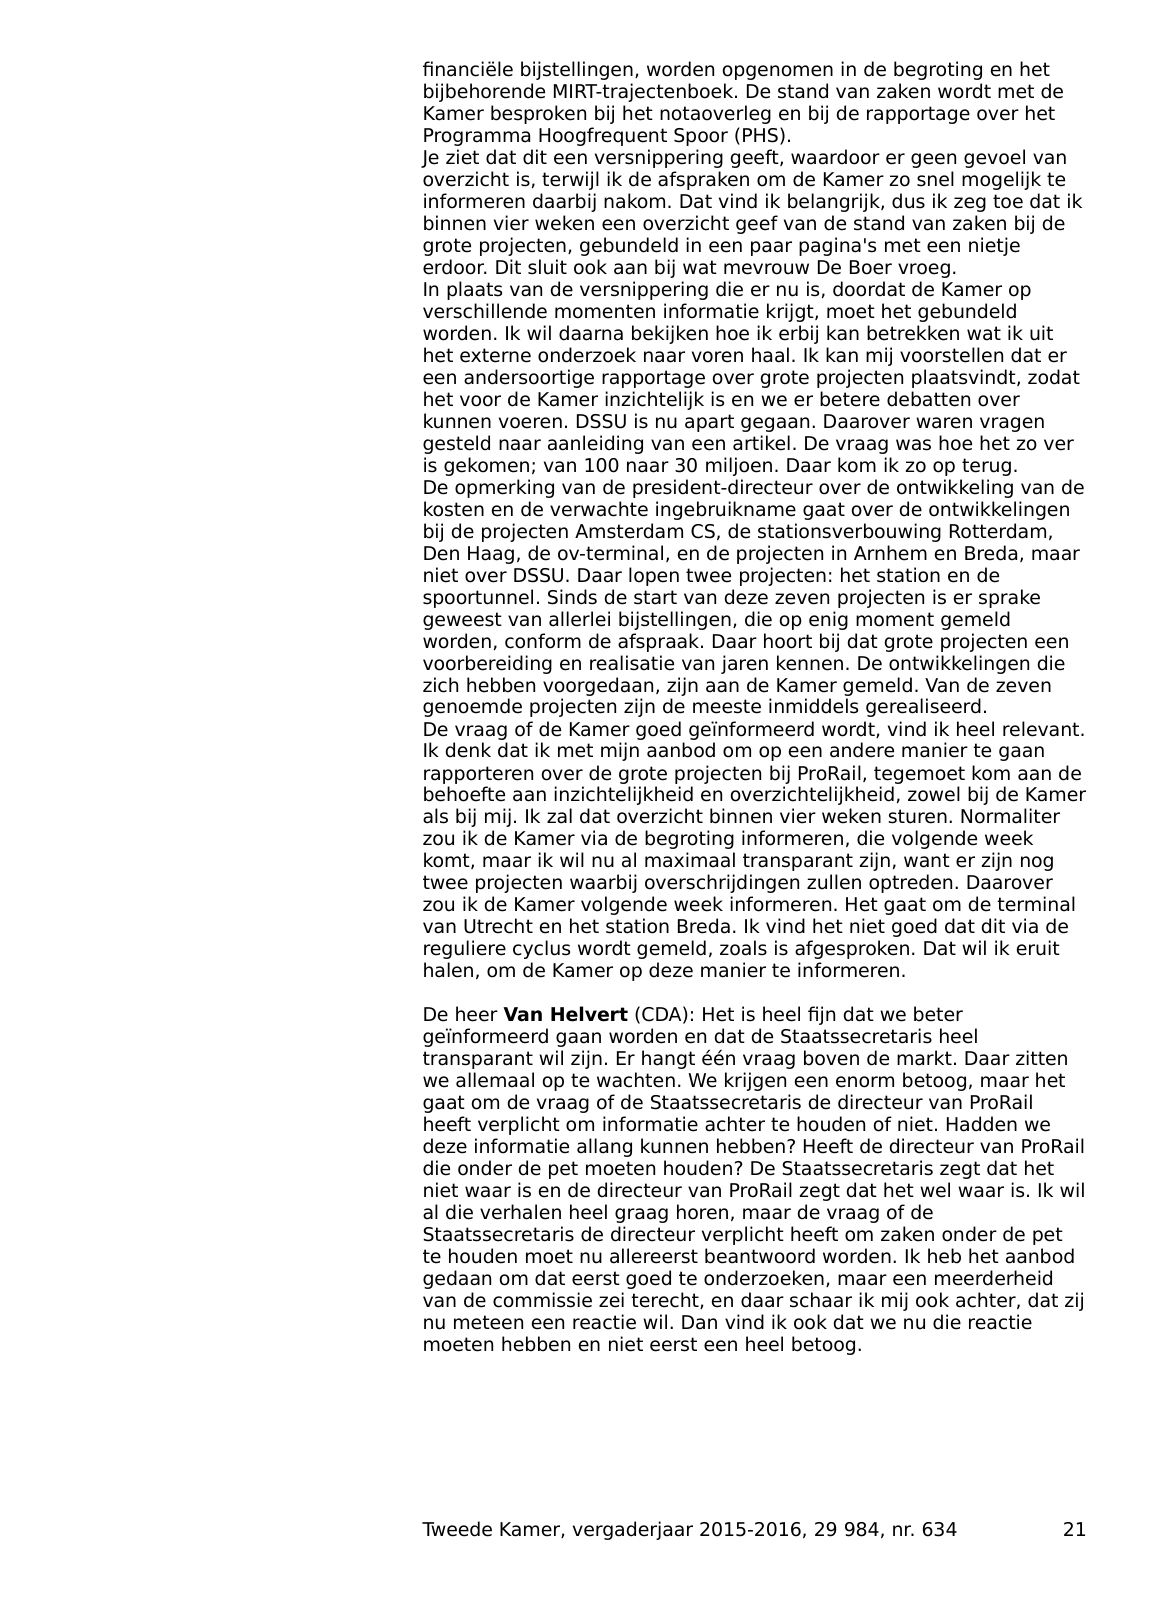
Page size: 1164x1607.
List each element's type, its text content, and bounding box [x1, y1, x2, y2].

text De vraag of de Kamer goed geïnformeerd wordt, vind ik heel relevant. Ik denk dat ik met mijn aanbod om op een andere manier te gaan rapporteren over de grote projecten bij ProRail, tegemoet kom aan de behoefte aan inzichtelijkheid en overzichtelijkheid, zowel bij de Kamer als bij mij. Ik zal dat overzicht binnen vier weken sturen. Normaliter zou ik de Kamer via de begroting informeren, die volgende week komt, maar ik wil nu al maximaal transparant zijn, want er zijn nog twee projecten waarbij overschrijdingen zullen optreden. Daarover zou ik de Kamer volgende week informeren. Het gaat om de terminal van Utrecht en het station Breda. Ik vind het niet goed dat dit via de reguliere cyclus wordt gemeld, zoals is afgesproken. Dat wil ik eruit halen, om de Kamer op deze manier te informeren. [422, 718, 1087, 982]
text De opmerking van de president-directeur over de ontwikkeling van de kosten en de verwachte ingebruikname gaat over de ontwikkelingen bij de projecten Amsterdam CS, de stationsverbouwing Rotterdam, Den Haag, de ov-terminal, en de projecten in Arnhem en Breda, maar niet over DSSU. Daar lopen twee projecten: het station en de spoortunnel. Sinds de start van deze zeven projecten is er sprake geweest van allerlei bijstellingen, die op enig moment gemeld worden, conform de afspraak. Daar hoort bij dat grote projecten een voorbereiding en realisatie van jaren kennen. De ontwikkelingen die zich hebben voorgedaan, zijn aan de Kamer gemeld. Van de zeven genoemde projecten zijn de meeste inmiddels gerealiseerd. [422, 477, 1087, 718]
text financiële bijstellingen, worden opgenomen in de begroting en het bijbehorende MIRT-trajectenboek. De stand van zaken wordt met de Kamer besproken bij het notaoverleg en bij de rapportage over het Programma Hoogfrequent Spoor (PHS). [422, 59, 1087, 147]
text De heer Van Helvert (CDA): Het is heel fijn dat we beter geïnformeerd gaan worden en dat de Staatssecretaris heel transparant wil zijn. Er hangt één vraag boven de markt. Daar zitten we allemaal op te wachten. We krijgen een enorm betoog, maar het gaat om de vraag of de Staatssecretaris de directeur van ProRail heeft verplicht om informatie achter te houden of niet. Hadden we deze informatie allang kunnen hebben? Heeft de directeur van ProRail die onder de pet moeten houden? De Staatssecretaris zegt dat het niet waar is en de directeur van ProRail zegt dat het wel waar is. Ik wil al die verhalen heel graag horen, maar de vraag of de Staatssecretaris de directeur verplicht heeft om zaken onder de pet te houden moet nu allereerst beantwoord worden. Ik heb het aanbod gedaan om dat eerst goed te onderzoeken, maar een meerderheid van de commissie zei terecht, en daar schaar ik mij ook achter, dat zij nu meteen een reactie wil. Dan vind ik ook dat we nu die reactie moeten hebben en niet eerst een heel betoog. [422, 1004, 1087, 1356]
text In plaats van de versnippering die er nu is, doordat de Kamer op verschillende momenten informatie krijgt, moet het gebundeld worden. Ik wil daarna bekijken hoe ik erbij kan betrekken wat ik uit het externe onderzoek naar voren haal. Ik kan mij voorstellen dat er een andersoortige rapportage over grote projecten plaatsvindt, zodat het voor de Kamer inzichtelijk is en we er betere debatten over kunnen voeren. DSSU is nu apart gegaan. Daarover waren vragen gesteld naar aanleiding van een artikel. De vraag was hoe het zo ver is gekomen; van 100 naar 30 miljoen. Daar kom ik zo op terug. [422, 279, 1087, 477]
text Je ziet dat dit een versnippering geeft, waardoor er geen gevoel van overzicht is, terwijl ik de afspraken om de Kamer zo snel mogelijk te informeren daarbij nakom. Dat vind ik belangrijk, dus ik zeg toe dat ik binnen vier weken een overzicht geef van de stand van zaken bij de grote projecten, gebundeld in een paar pagina's met een nietje erdoor. Dit sluit ook aan bij wat mevrouw De Boer vroeg. [422, 147, 1087, 279]
